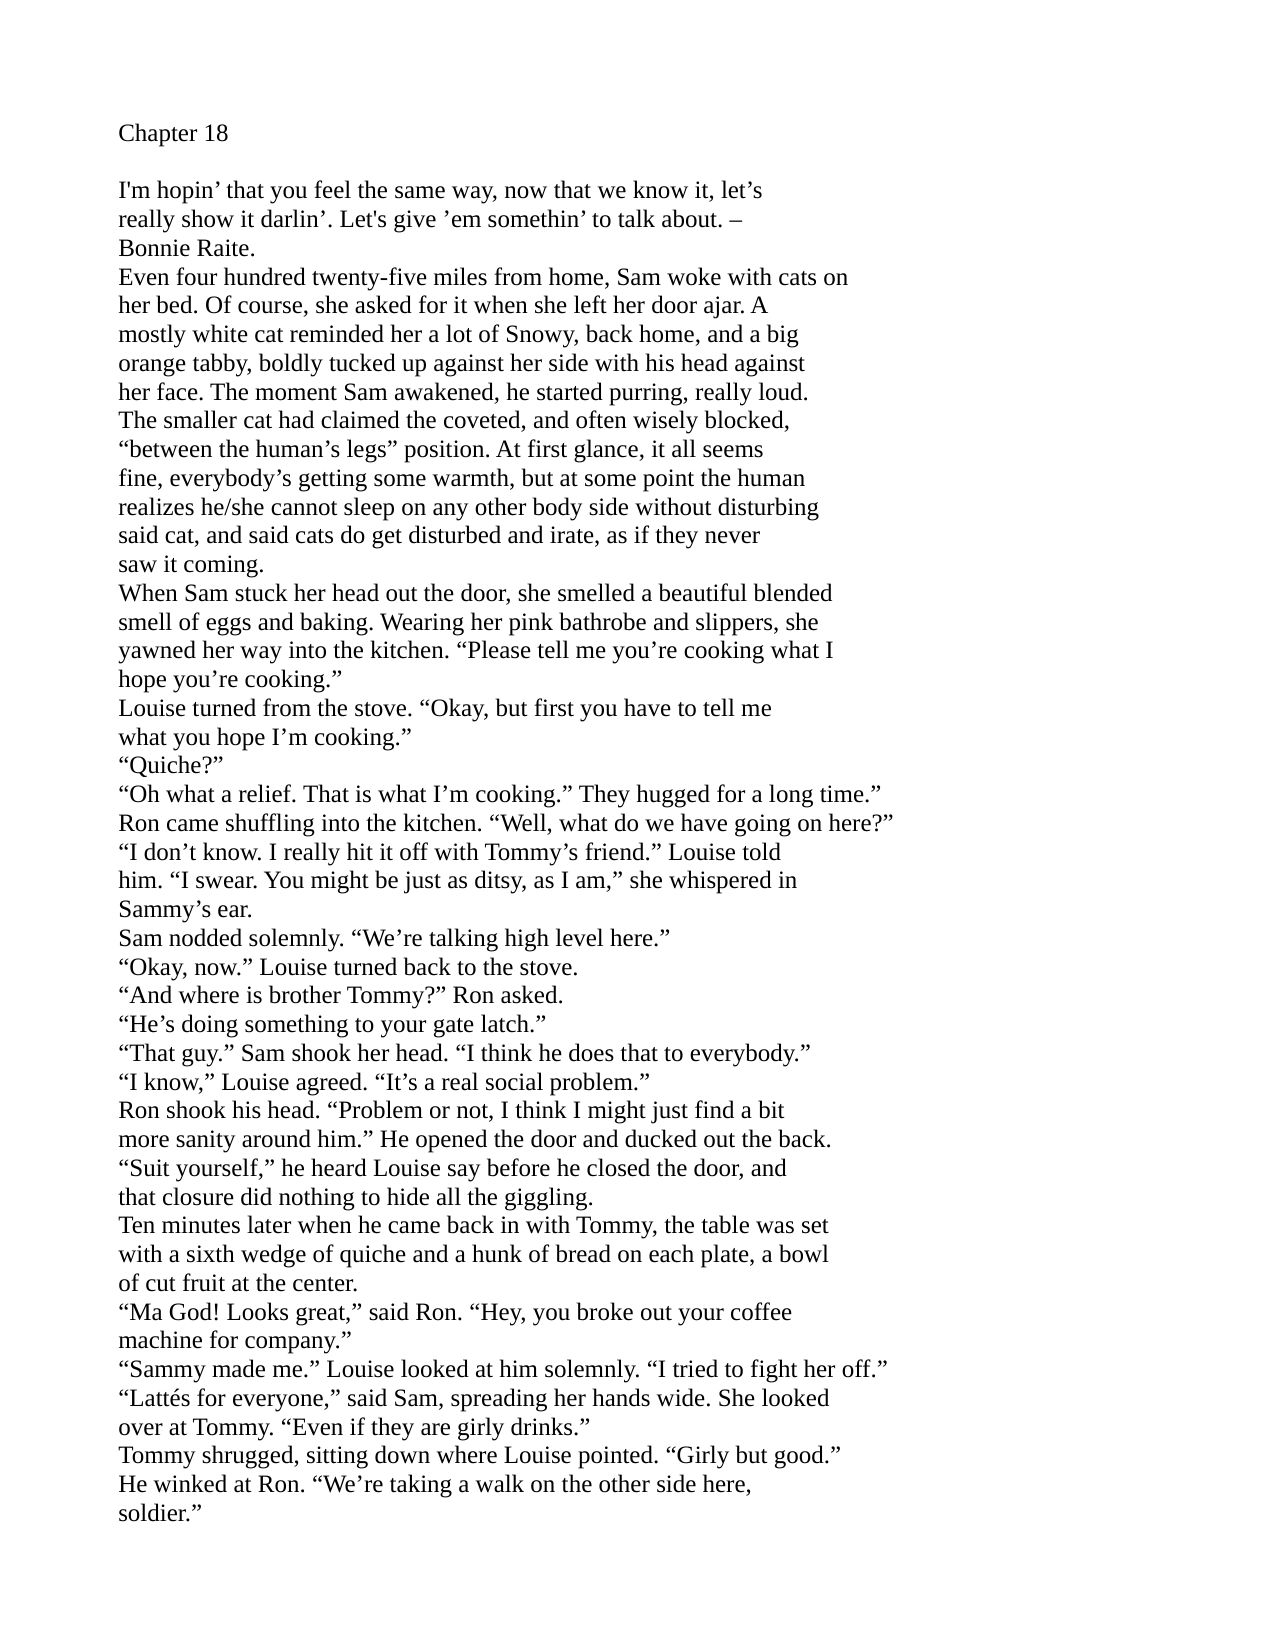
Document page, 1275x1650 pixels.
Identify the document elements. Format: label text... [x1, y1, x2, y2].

text The smaller cat had claimed the coveted, and often wisely blocked, [118, 406, 1157, 434]
text I'm hopin’ that you feel the same way, now that we know it, let’s [118, 176, 1157, 204]
text over at Tommy. “Even if they are girly drinks.” [118, 1412, 1157, 1441]
text “Ma God! Looks great,” said Ron. “Hey, you broke out your coffee [118, 1297, 1157, 1326]
text really show it darlin’. Let's give ’em somethin’ to talk about. – [118, 204, 1157, 233]
text Even four hundred twenty-five miles from home, Sam woke with cats on [118, 262, 1157, 291]
text Ron came shuffling into the kitchen. “Well, what do we have going on here?” [118, 808, 1157, 837]
text soldier.” [118, 1498, 1157, 1527]
text “Okay, now.” Louise turned back to the stove. [118, 952, 1157, 981]
text “Lattés for everyone,” said Sam, spreading her hands wide. She looked [118, 1383, 1157, 1412]
text “between the human’s legs” position. At first glance, it all seems [118, 434, 1157, 463]
text orange tabby, boldly tucked up against her side with his head against [118, 348, 1157, 377]
text of cut fruit at the center. [118, 1268, 1157, 1297]
text that closure did nothing to hide all the giggling. [118, 1182, 1157, 1211]
text “Sammy made me.” Louise looked at him solemnly. “I tried to fight her off.” [118, 1354, 1157, 1383]
text “I know,” Louise agreed. “It’s a real social problem.” [118, 1067, 1157, 1096]
text When Sam stuck her head out the door, she smelled a beautiful blended [118, 578, 1157, 607]
text saw it coming. [118, 549, 1157, 578]
text Sam nodded solemnly. “We’re talking high level here.” [118, 923, 1157, 952]
text “I don’t know. I really hit it off with Tommy’s friend.” Louise told [118, 837, 1157, 866]
text “He’s doing something to your gate latch.” [118, 1009, 1157, 1038]
text “Quiche?” [118, 751, 1157, 779]
text Bonnie Raite. [118, 233, 1157, 262]
text “And where is brother Tommy?” Ron asked. [118, 981, 1157, 1009]
text him. “I swear. You might be just as ditsy, as I am,” she whispered in [118, 866, 1157, 894]
text fine, everybody’s getting some warmth, but at some point the human [118, 463, 1157, 492]
text Chapter 18 [118, 118, 1157, 147]
text Ten minutes later when he came back in with Tommy, the table was set [118, 1211, 1157, 1239]
text her bed. Of course, she asked for it when she left her door ajar. A [118, 291, 1157, 319]
text “That guy.” Sam shook her head. “I think he does that to everybody.” [118, 1038, 1157, 1067]
text “Oh what a relief. That is what I’m cooking.” They hugged for a long time.” [118, 779, 1157, 808]
text smell of eggs and baking. Wearing her pink bathrobe and slippers, she [118, 607, 1157, 636]
text machine for company.” [118, 1326, 1157, 1354]
text Tommy shrugged, sitting down where Louise pointed. “Girly but good.” [118, 1441, 1157, 1469]
text hope you’re cooking.” [118, 664, 1157, 693]
text with a sixth wedge of quiche and a hunk of bread on each plate, a bowl [118, 1239, 1157, 1268]
text realizes he/she cannot sleep on any other body side without disturbing [118, 492, 1157, 521]
text Louise turned from the stove. “Okay, but first you have to tell me [118, 693, 1157, 722]
text more sanity around him.” He opened the door and ducked out the back. [118, 1124, 1157, 1153]
text mostly white cat reminded her a lot of Snowy, back home, and a big [118, 319, 1157, 348]
text what you hope I’m cooking.” [118, 722, 1157, 751]
text Ron shook his head. “Problem or not, I think I might just find a bit [118, 1096, 1157, 1124]
text said cat, and said cats do get disturbed and irate, as if they never [118, 521, 1157, 549]
text “Suit yourself,” he heard Louise say before he closed the door, and [118, 1153, 1157, 1182]
text yawned her way into the kitchen. “Please tell me you’re cooking what I [118, 636, 1157, 664]
text Sammy’s ear. [118, 894, 1157, 923]
text her face. The moment Sam awakened, he started purring, really loud. [118, 377, 1157, 406]
text He winked at Ron. “We’re taking a walk on the other side here, [118, 1469, 1157, 1498]
